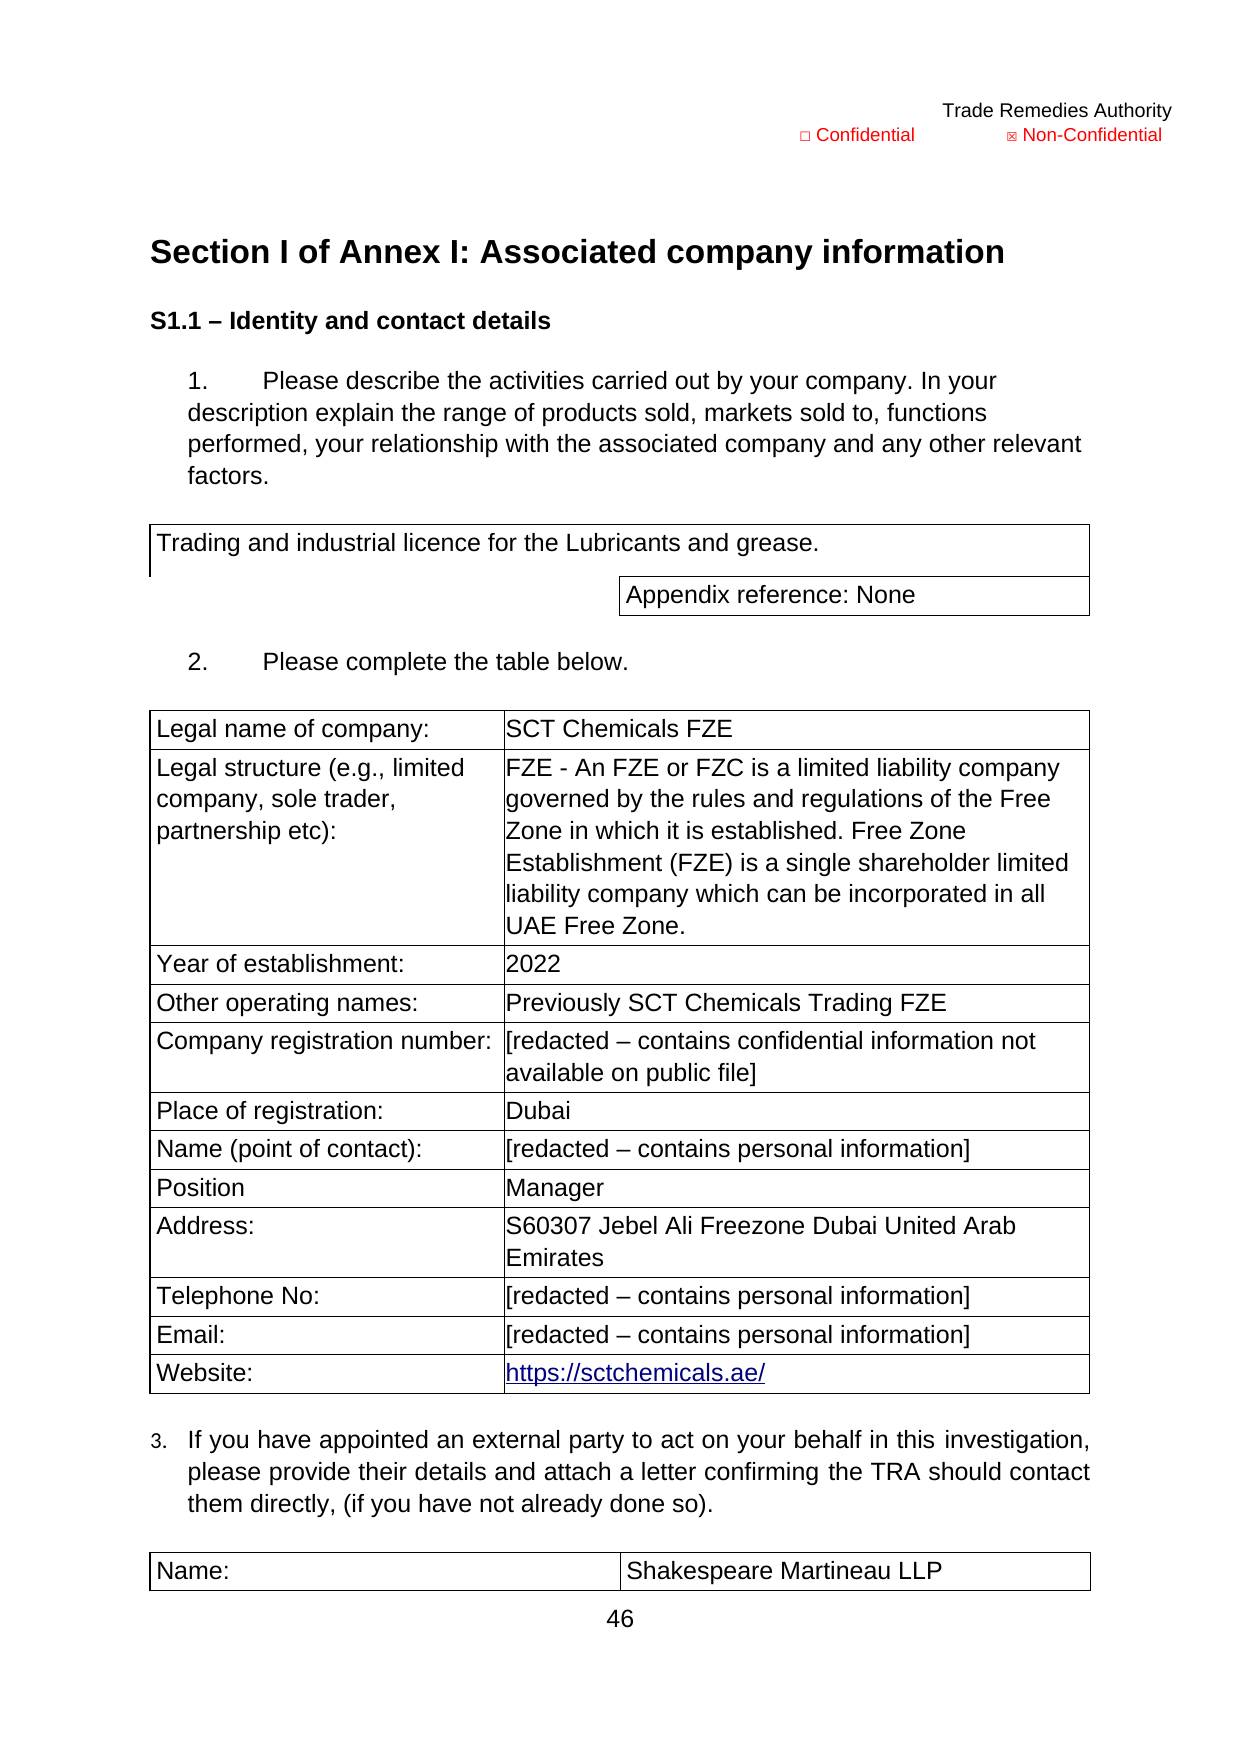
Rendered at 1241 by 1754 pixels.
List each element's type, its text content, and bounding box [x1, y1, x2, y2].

table_header Shakespeare Martineau LLP [621, 1553, 1090, 1590]
table_header Name: [151, 1553, 620, 1590]
table_header Trading and industrial licence for the Lubricants and grease. [151, 525, 1089, 576]
table_cell S60307 Jebel Ali Freezone Dubai United Arab Emirates [505, 1208, 1089, 1277]
table_cell [redacted – contains personal information] [505, 1278, 1089, 1316]
table_cell Name (point of contact): [151, 1131, 504, 1169]
table_cell [redacted – contains personal information] [505, 1131, 1089, 1169]
list If you have appointed an external party to act on your behalf in this investigation, please provide their details and attach a letter confirming the TRA should contact them directly, (if you have not already done so). [150, 1425, 1090, 1517]
table_cell 2022 [505, 946, 1089, 983]
table_cell Other operating names: [151, 985, 504, 1022]
table_cell Appendix reference: None [620, 577, 1089, 615]
table_cell Website: [151, 1355, 504, 1393]
table_cell Place of registration: [151, 1093, 504, 1130]
table_header Legal name of company: [151, 711, 504, 749]
table_cell https://sctchemicals.ae/ [505, 1355, 1089, 1393]
table_cell Telephone No: [151, 1278, 504, 1316]
table_cell [redacted – contains confidential information not available on public file] [505, 1023, 1089, 1092]
table_cell Address: [151, 1208, 504, 1277]
list Please describe the activities carried out by your company. In your description explain the range of products sold, markets sold to, functions performed, your relationship with the associated company and any other relevant factors. [187, 366, 1090, 489]
subtitle Section I of Annex I: Associated company information [150, 232, 1090, 271]
table_cell [150, 577, 619, 615]
table_cell Previously SCT Chemicals Trading FZE [505, 985, 1089, 1022]
table_header SCT Chemicals FZE [505, 711, 1089, 749]
table_cell Legal structure (e.g., limited company, sole trader, partnership etc): [151, 750, 504, 945]
table_cell Email: [151, 1317, 504, 1354]
list Please complete the table below. [187, 647, 1090, 676]
table_cell FZE - An FZE or FZC is a limited liability company governed by the rules and regulations of the Free Zone in which it is established. Free Zone Establishment (FZE) is a single shareholder limited liability company which can be incorporated in all UAE Free Zone. [505, 750, 1089, 945]
table_cell Position [151, 1170, 504, 1207]
table_cell Year of establishment: [151, 946, 504, 983]
table_cell Manager [505, 1170, 1089, 1207]
table_cell Dubai [505, 1093, 1089, 1130]
table_cell Company registration number: [151, 1023, 504, 1092]
subtitle S1.1 – Identity and contact details [150, 306, 1090, 334]
table_cell [redacted – contains personal information] [505, 1317, 1089, 1354]
